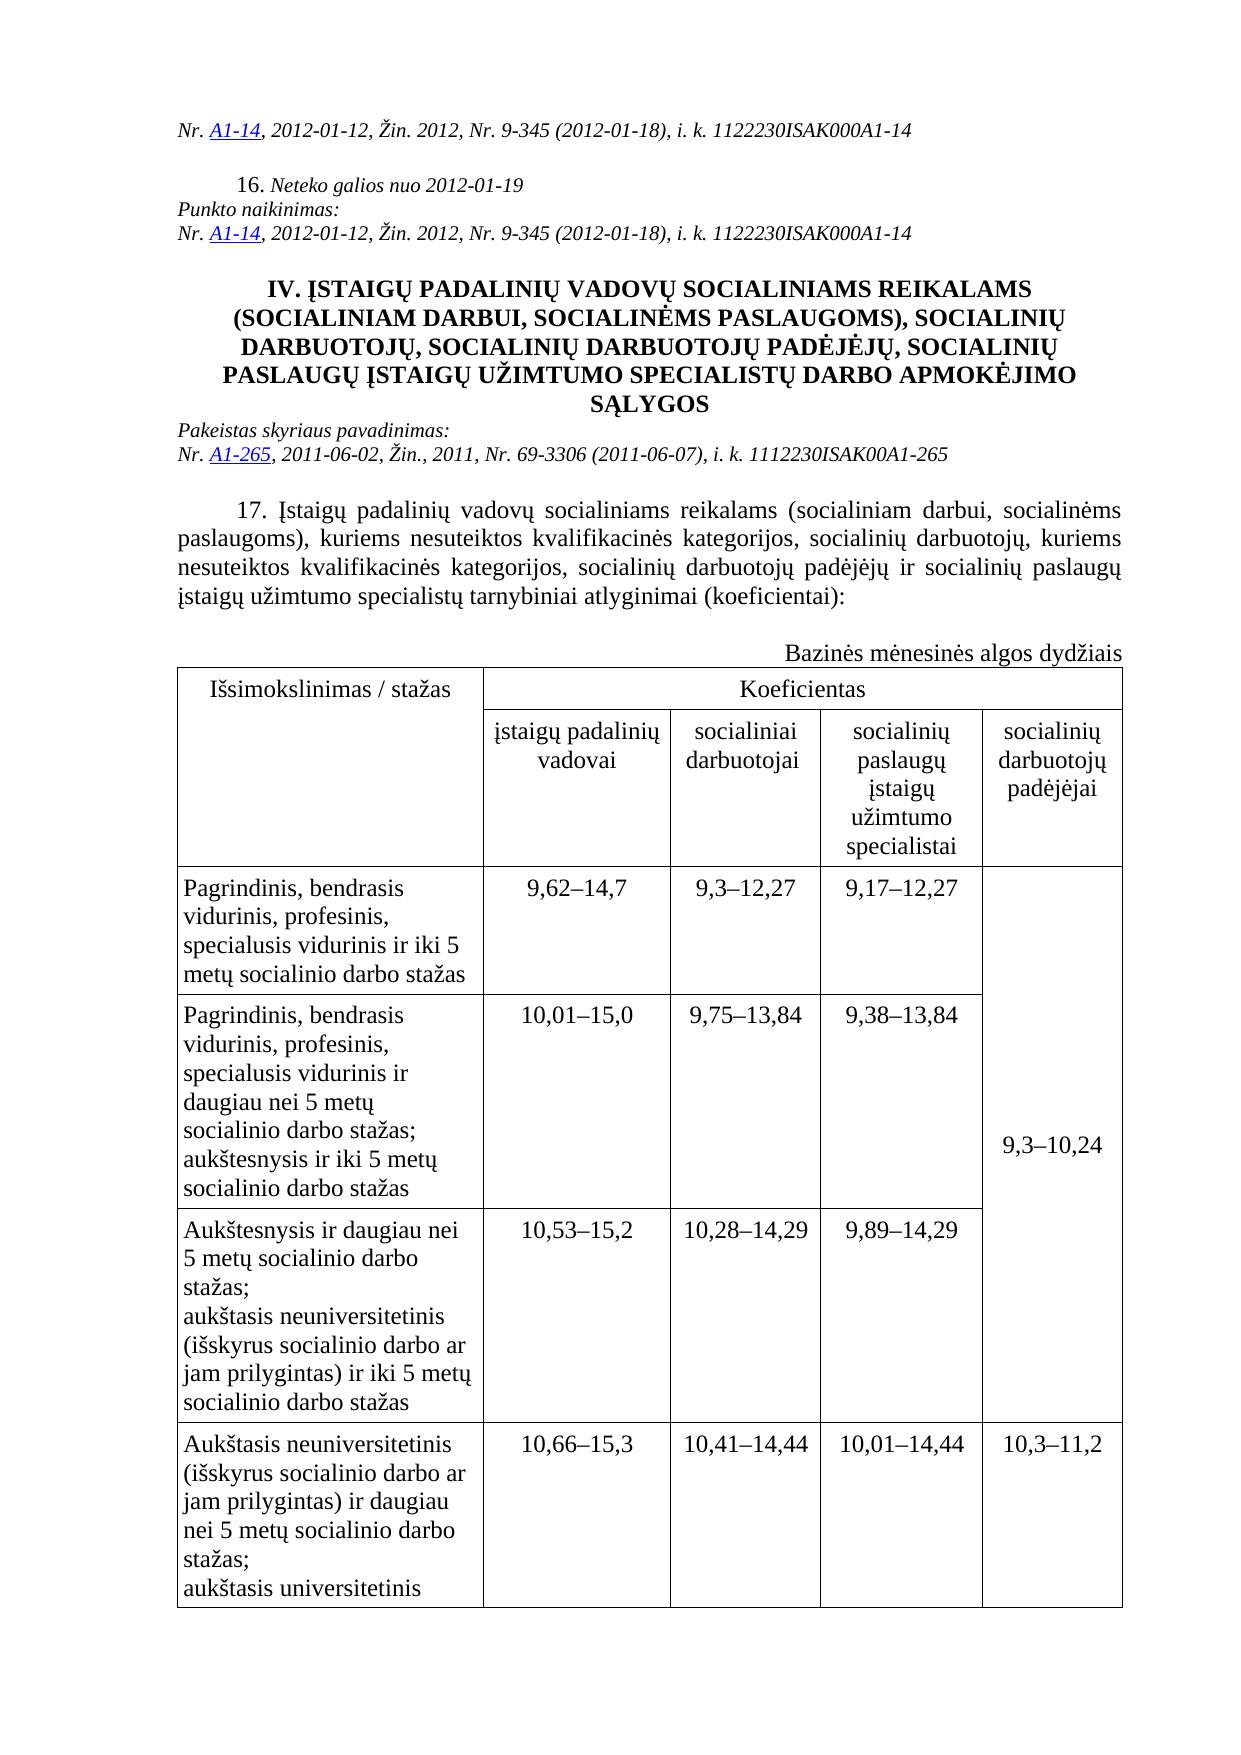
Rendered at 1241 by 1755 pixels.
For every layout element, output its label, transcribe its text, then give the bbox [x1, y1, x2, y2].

text 17. Įstaigų padalinių vadovų socialiniams reikalams (socialiniam darbui, socialinėms paslaugoms), kuriems nesuteiktos kvalifikacinės kategorijos, socialinių darbuotojų, kuriems nesuteiktos kvalifikacinės kategorijos, socialinių darbuotojų padėjėjų ir socialinių paslaugų įstaigų užimtumo specialistų tarnybiniai atlyginimai (koeficientai): [177, 495, 1122, 610]
table_cell socialinių paslaugų įstaigų užimtumo specialistai [821, 710, 982, 866]
table_cell 10,41–14,44 [671, 1423, 820, 1607]
table_cell Aukštesnysis ir daugiau nei 5 metų socialinio darbo stažas; aukštasis neuniversitetinis (išskyrus socialinio darbo ar jam prilygintas) ir iki 5 metų socialinio darbo stažas [178, 1209, 483, 1422]
table_cell 10,01–15,0 [484, 995, 670, 1208]
text Bazinės mėnesinės algos dydžiais [177, 638, 1122, 667]
table_cell 10,01–14,44 [821, 1423, 982, 1607]
table_cell 9,3–12,27 [671, 867, 820, 993]
table_header Išsimokslinimas / stažas [178, 668, 483, 866]
table_cell 9,3–10,24 [983, 867, 1122, 1422]
table_cell 9,17–12,27 [821, 867, 982, 993]
table_cell 10,28–14,29 [671, 1209, 820, 1422]
table_header Koeficientas [484, 668, 1122, 709]
table_cell Aukštasis neuniversitetinis (išskyrus socialinio darbo ar jam prilygintas) ir daugiau nei 5 metų socialinio darbo stažas; aukštasis universitetinis [178, 1423, 483, 1607]
table_cell Pagrindinis, bendrasis vidurinis, profesinis, specialusis vidurinis ir daugiau nei 5 metų socialinio darbo stažas; aukštesnysis ir iki 5 metų socialinio darbo stažas [178, 995, 483, 1208]
text Nr. A1-14, 2012-01-12, Žin. 2012, Nr. 9-345 (2012-01-18), i. k. 1122230ISAK000A1-14 [177, 118, 1122, 142]
table_cell 9,89–14,29 [821, 1209, 982, 1422]
table_cell 9,75–13,84 [671, 995, 820, 1208]
text Pakeistas skyriaus pavadinimas: [177, 418, 1122, 442]
table_cell 10,66–15,3 [484, 1423, 670, 1607]
table_cell 10,53–15,2 [484, 1209, 670, 1422]
table_cell 9,62–14,7 [484, 867, 670, 993]
table_cell 10,3–11,2 [983, 1423, 1122, 1607]
text Nr. A1-14, 2012-01-12, Žin. 2012, Nr. 9-345 (2012-01-18), i. k. 1122230ISAK000A1-14 [177, 221, 1122, 245]
table_cell Pagrindinis, bendrasis vidurinis, profesinis, specialusis vidurinis ir iki 5 metų socialinio darbo stažas [178, 867, 483, 993]
table_cell socialinių darbuotojų padėjėjai [983, 710, 1122, 866]
table_cell 9,38–13,84 [821, 995, 982, 1208]
table_cell įstaigų padalinių vadovai [484, 710, 670, 866]
text 16. Neteko galios nuo 2012-01-19 [177, 171, 1122, 197]
text Punkto naikinimas: [177, 197, 1122, 221]
text IV. ĮSTAIGŲ PADALINIŲ VADOVŲ SOCIALINIAMS REIKALAMS (SOCIALINIAM DARBUI, SOCIALINĖMS PASLAUGOMS), SOCIALINIŲ DARBUOTOJŲ, SOCIALINIŲ DARBUOTOJŲ PADĖJĖJŲ, SOCIALINIŲ PASLAUGŲ ĮSTAIGŲ UŽIMTUMO SPECIALISTŲ DARBO APMOKĖJIMO SĄLYGOS [177, 274, 1122, 418]
table_cell socialiniai darbuotojai [671, 710, 820, 866]
text Nr. A1-265, 2011-06-02, Žin., 2011, Nr. 69-3306 (2011-06-07), i. k. 1112230ISAK00A1-265 [177, 442, 1122, 466]
